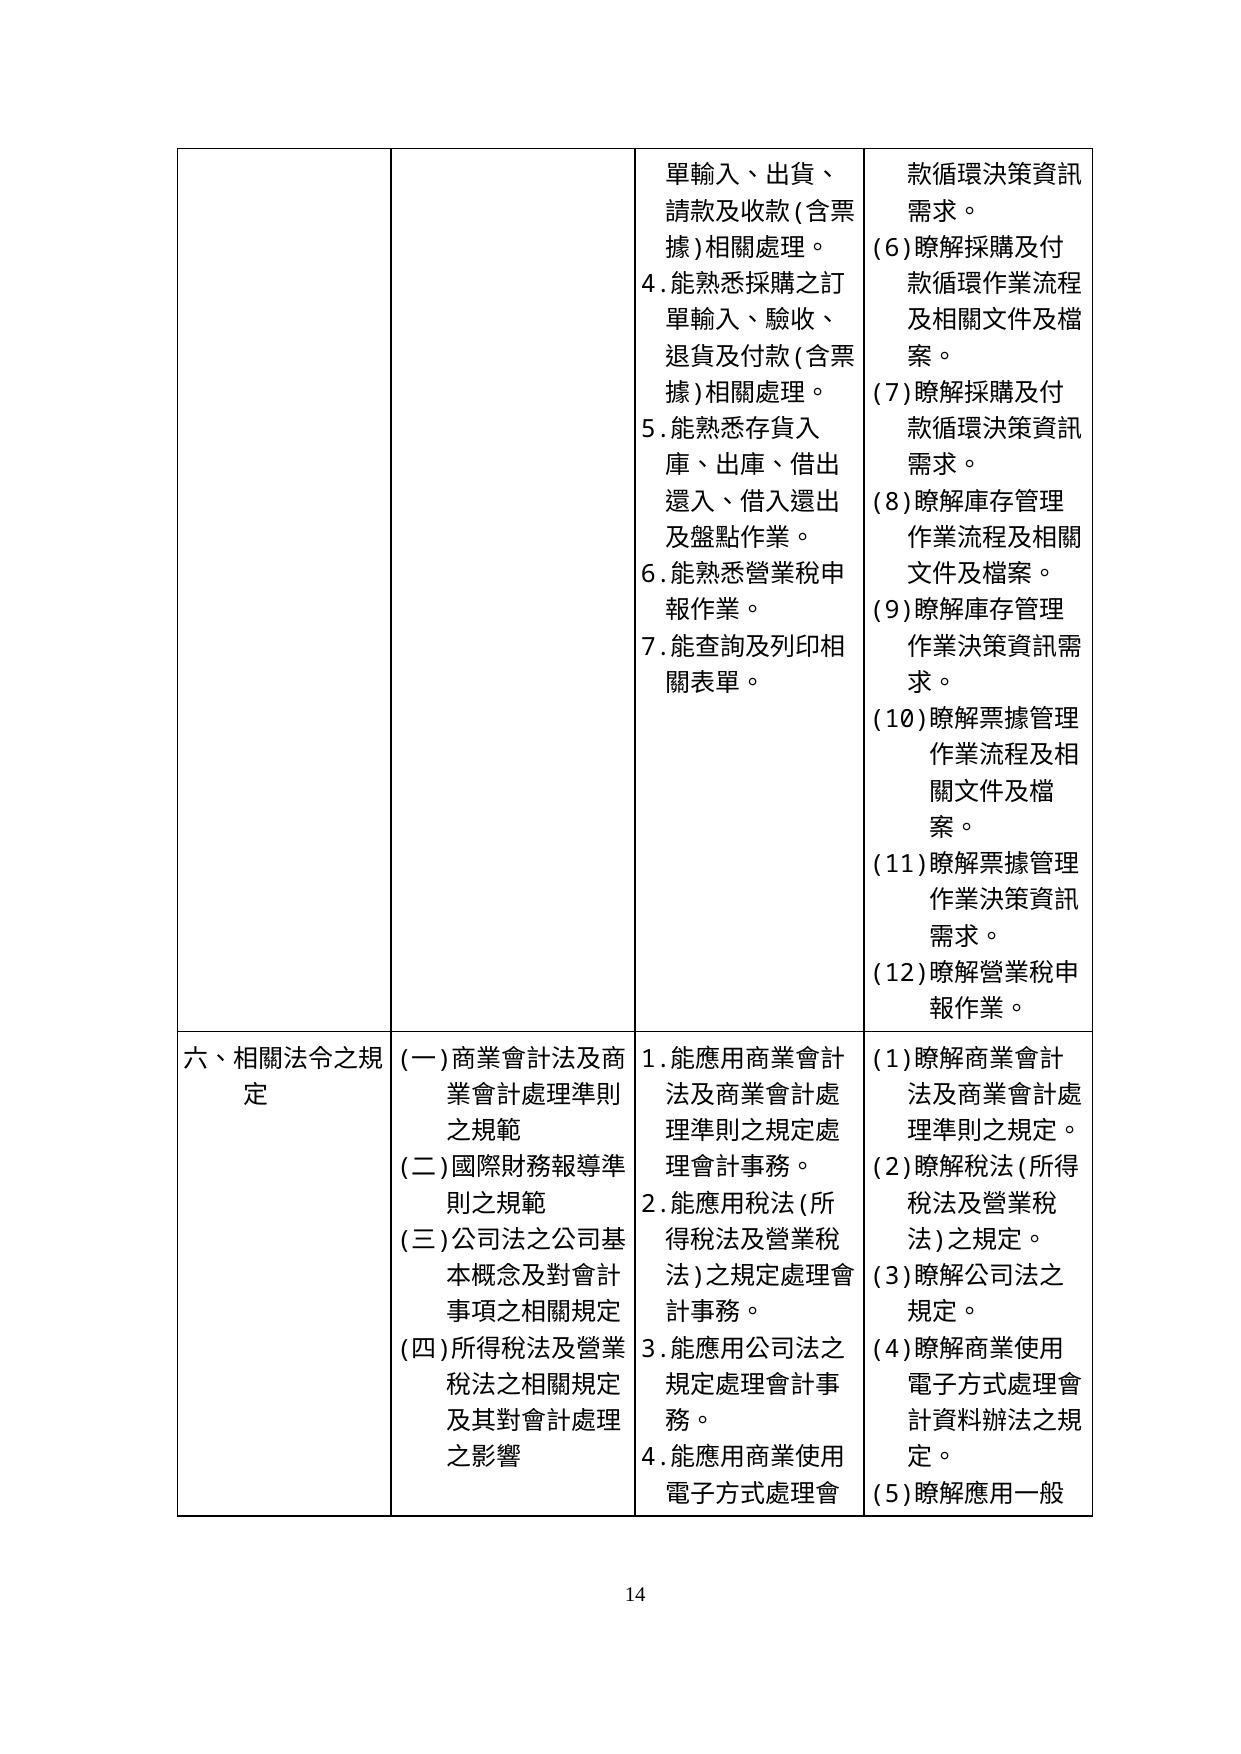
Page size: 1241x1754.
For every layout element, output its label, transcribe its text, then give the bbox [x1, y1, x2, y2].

table_cell 款循環決策資訊需求。 (6)瞭解採購及付款循環作業流程及相關文件及檔案。 (7)瞭解採購及付款循環決策資訊需求。 (8)瞭解庫存管理作業流程及相關文件及檔案。 (9)瞭解庫存管理作業決策資訊需求。 (10)瞭解票據管理 作業流程及相 關文件及檔 案。 (11)瞭解票據管理 作業決策資訊 需求。 (12)暸解營業稅申 報作業。 [865, 149, 1092, 1031]
table_cell 單輸入、出貨、請款及收款(含票據)相關處理。 4.能熟悉採購之訂單輸入、驗收、退貨及付款(含票據)相關處理。 5.能熟悉存貨入庫、出庫、借出還入、借入還出及盤點作業。 6.能熟悉營業稅申報作業。 7.能查詢及列印相關表單。 [636, 149, 863, 1031]
table_cell [392, 149, 634, 1031]
table_cell 六、相關法令之規 定 [178, 1032, 390, 1515]
table_cell 1.能應用商業會計法及商業會計處理準則之規定處理會計事務。 2.能應用稅法(所得稅法及營業稅法)之規定處理會計事務。 3.能應用公司法之規定處理會計事務。 4.能應用商業使用電子方式處理會 [636, 1032, 863, 1515]
table_cell (一)商業會計法及商業會計處理準則之規範 (二)國際財務報導準則之規範 (三)公司法之公司基本概念及對會計事項之相關規定 (四)所得稅法及營業稅法之相關規定及其對會計處理之影響 [392, 1032, 634, 1515]
table_cell [178, 149, 390, 1031]
table_cell (1)瞭解商業會計法及商業會計處理準則之規定。 (2)瞭解稅法(所得稅法及營業稅法)之規定。 (3)瞭解公司法之規定。 (4)瞭解商業使用電子方式處理會計資料辦法之規定。 (5)瞭解應用一般 [865, 1032, 1092, 1515]
